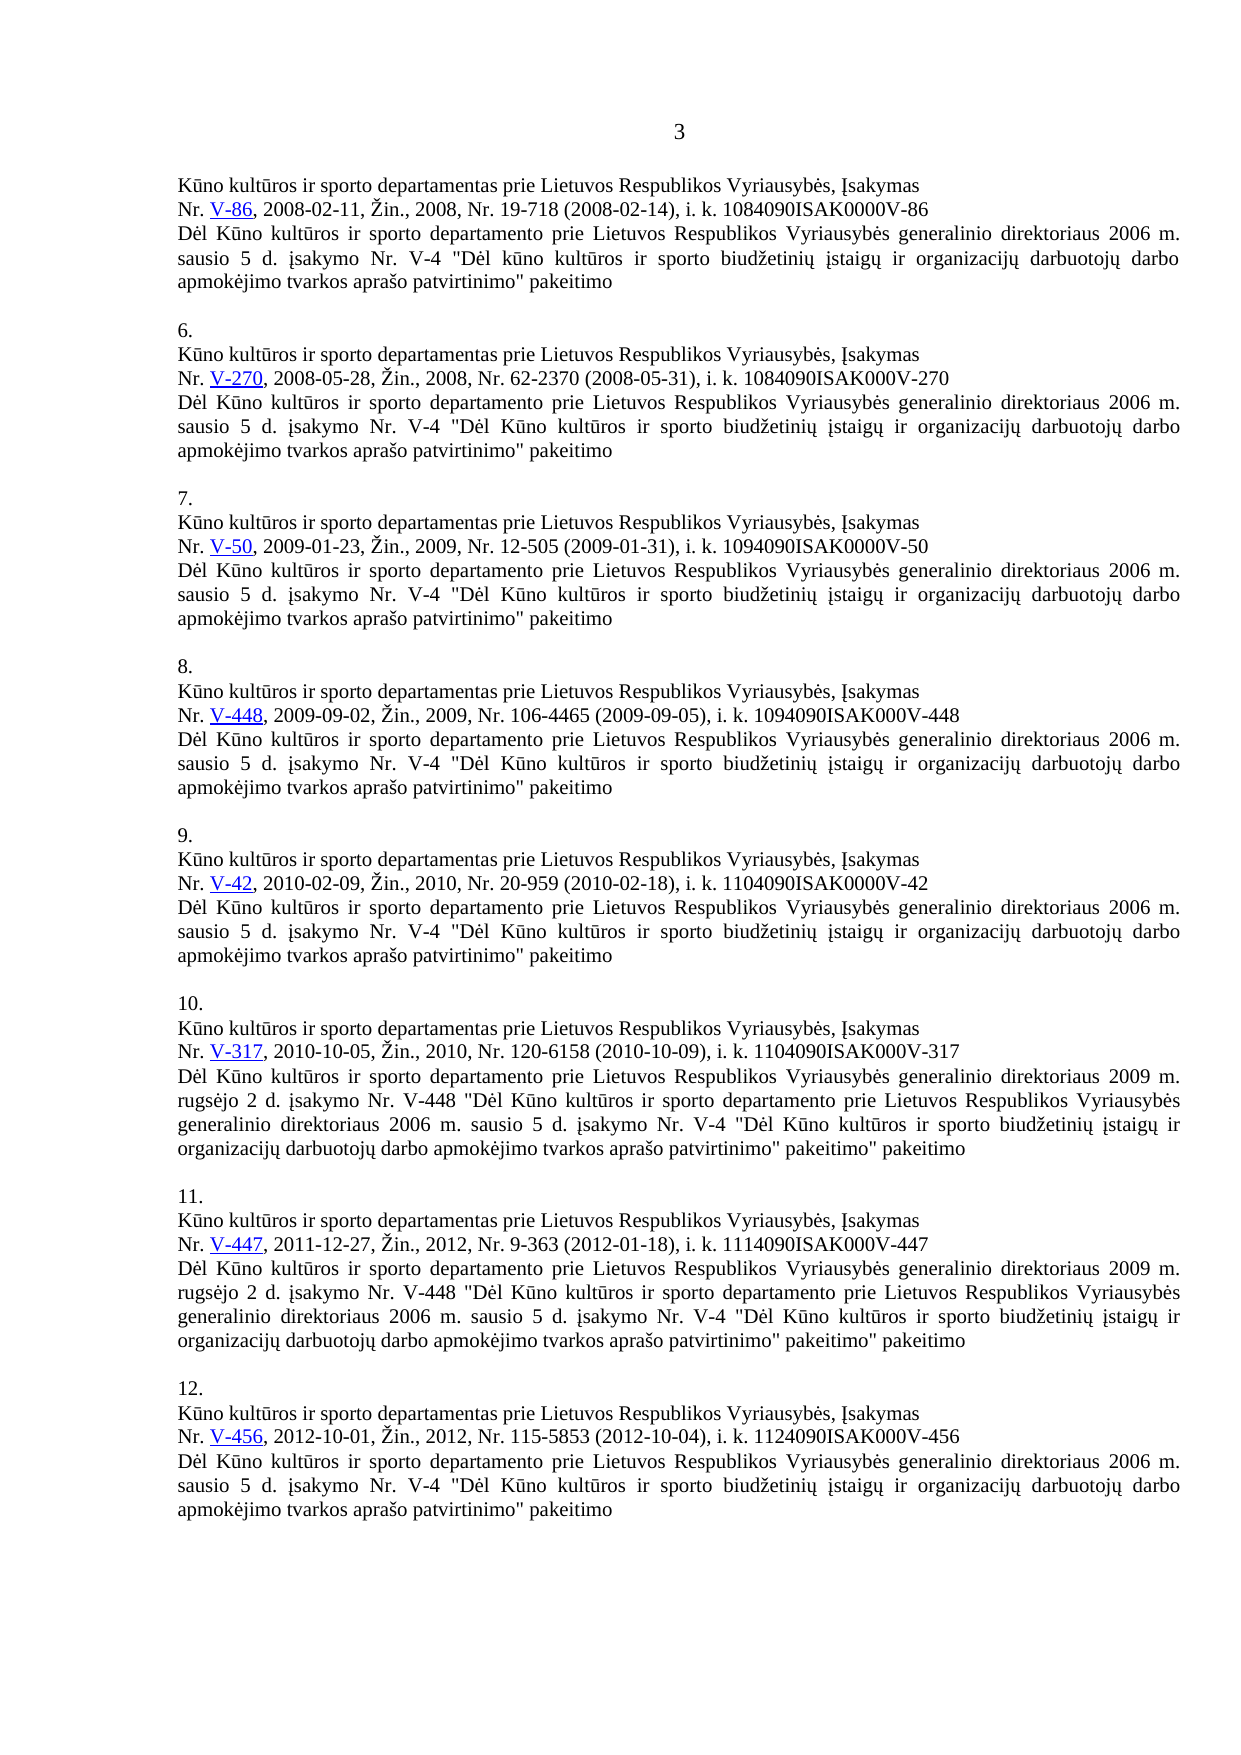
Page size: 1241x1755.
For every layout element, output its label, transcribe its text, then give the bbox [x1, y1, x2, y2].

text Dėl Kūno kultūros ir sporto departamento prie Lietuvos Respublikos Vyriausybės generalinio direktoriaus 2006 m. sausio 5 d. įsakymo Nr. V-4 "Dėl Kūno kultūros ir sporto biudžetinių įstaigų ir organizacijų darbuotojų darbo apmokėjimo tvarkos aprašo patvirtinimo" pakeitimo [177, 727, 1181, 799]
text 6. [177, 318, 1181, 342]
text 7. [177, 486, 1181, 510]
text Nr. V-42, 2010-02-09, Žin., 2010, Nr. 20-959 (2010-02-18), i. k. 1104090ISAK0000V-42 [177, 871, 1181, 895]
text 12. [177, 1376, 1181, 1400]
text 8. [177, 654, 1181, 678]
text Nr. V-448, 2009-09-02, Žin., 2009, Nr. 106-4465 (2009-09-05), i. k. 1094090ISAK000V-448 [177, 703, 1181, 727]
text 11. [177, 1184, 1181, 1208]
text Kūno kultūros ir sporto departamentas prie Lietuvos Respublikos Vyriausybės, Įsakymas [177, 1400, 1181, 1424]
text Nr. V-456, 2012-10-01, Žin., 2012, Nr. 115-5853 (2012-10-04), i. k. 1124090ISAK000V-456 [177, 1424, 1181, 1448]
text Kūno kultūros ir sporto departamentas prie Lietuvos Respublikos Vyriausybės, Įsakymas [177, 847, 1181, 871]
text 10. [177, 991, 1181, 1015]
text Dėl Kūno kultūros ir sporto departamento prie Lietuvos Respublikos Vyriausybės generalinio direktoriaus 2006 m. sausio 5 d. įsakymo Nr. V-4 "Dėl kūno kultūros ir sporto biudžetinių įstaigų ir organizacijų darbuotojų darbo apmokėjimo tvarkos aprašo patvirtinimo" pakeitimo [177, 221, 1181, 293]
text Dėl Kūno kultūros ir sporto departamento prie Lietuvos Respublikos Vyriausybės generalinio direktoriaus 2009 m. rugsėjo 2 d. įsakymo Nr. V-448 "Dėl Kūno kultūros ir sporto departamento prie Lietuvos Respublikos Vyriausybės generalinio direktoriaus 2006 m. sausio 5 d. įsakymo Nr. V-4 "Dėl Kūno kultūros ir sporto biudžetinių įstaigų ir organizacijų darbuotojų darbo apmokėjimo tvarkos aprašo patvirtinimo" pakeitimo" pakeitimo [177, 1256, 1181, 1352]
text Dėl Kūno kultūros ir sporto departamento prie Lietuvos Respublikos Vyriausybės generalinio direktoriaus 2006 m. sausio 5 d. įsakymo Nr. V-4 "Dėl Kūno kultūros ir sporto biudžetinių įstaigų ir organizacijų darbuotojų darbo apmokėjimo tvarkos aprašo patvirtinimo" pakeitimo [177, 558, 1181, 630]
text Kūno kultūros ir sporto departamentas prie Lietuvos Respublikos Vyriausybės, Įsakymas [177, 510, 1181, 534]
text Kūno kultūros ir sporto departamentas prie Lietuvos Respublikos Vyriausybės, Įsakymas [177, 173, 1181, 197]
text 9. [177, 823, 1181, 847]
text Nr. V-317, 2010-10-05, Žin., 2010, Nr. 120-6158 (2010-10-09), i. k. 1104090ISAK000V-317 [177, 1039, 1181, 1063]
text Kūno kultūros ir sporto departamentas prie Lietuvos Respublikos Vyriausybės, Įsakymas [177, 1015, 1181, 1039]
text Nr. V-50, 2009-01-23, Žin., 2009, Nr. 12-505 (2009-01-31), i. k. 1094090ISAK0000V-50 [177, 534, 1181, 558]
text Nr. V-86, 2008-02-11, Žin., 2008, Nr. 19-718 (2008-02-14), i. k. 1084090ISAK0000V-86 [177, 197, 1181, 221]
text Kūno kultūros ir sporto departamentas prie Lietuvos Respublikos Vyriausybės, Įsakymas [177, 342, 1181, 366]
text Kūno kultūros ir sporto departamentas prie Lietuvos Respublikos Vyriausybės, Įsakymas [177, 678, 1181, 703]
text Nr. V-270, 2008-05-28, Žin., 2008, Nr. 62-2370 (2008-05-31), i. k. 1084090ISAK000V-270 [177, 366, 1181, 390]
text Dėl Kūno kultūros ir sporto departamento prie Lietuvos Respublikos Vyriausybės generalinio direktoriaus 2009 m. rugsėjo 2 d. įsakymo Nr. V-448 "Dėl Kūno kultūros ir sporto departamento prie Lietuvos Respublikos Vyriausybės generalinio direktoriaus 2006 m. sausio 5 d. įsakymo Nr. V-4 "Dėl Kūno kultūros ir sporto biudžetinių įstaigų ir organizacijų darbuotojų darbo apmokėjimo tvarkos aprašo patvirtinimo" pakeitimo" pakeitimo [177, 1063, 1181, 1160]
text Nr. V-447, 2011-12-27, Žin., 2012, Nr. 9-363 (2012-01-18), i. k. 1114090ISAK000V-447 [177, 1232, 1181, 1256]
text Dėl Kūno kultūros ir sporto departamento prie Lietuvos Respublikos Vyriausybės generalinio direktoriaus 2006 m. sausio 5 d. įsakymo Nr. V-4 "Dėl Kūno kultūros ir sporto biudžetinių įstaigų ir organizacijų darbuotojų darbo apmokėjimo tvarkos aprašo patvirtinimo" pakeitimo [177, 390, 1181, 462]
text Kūno kultūros ir sporto departamentas prie Lietuvos Respublikos Vyriausybės, Įsakymas [177, 1208, 1181, 1232]
text Dėl Kūno kultūros ir sporto departamento prie Lietuvos Respublikos Vyriausybės generalinio direktoriaus 2006 m. sausio 5 d. įsakymo Nr. V-4 "Dėl Kūno kultūros ir sporto biudžetinių įstaigų ir organizacijų darbuotojų darbo apmokėjimo tvarkos aprašo patvirtinimo" pakeitimo [177, 895, 1181, 967]
text Dėl Kūno kultūros ir sporto departamento prie Lietuvos Respublikos Vyriausybės generalinio direktoriaus 2006 m. sausio 5 d. įsakymo Nr. V-4 "Dėl Kūno kultūros ir sporto biudžetinių įstaigų ir organizacijų darbuotojų darbo apmokėjimo tvarkos aprašo patvirtinimo" pakeitimo [177, 1448, 1181, 1521]
